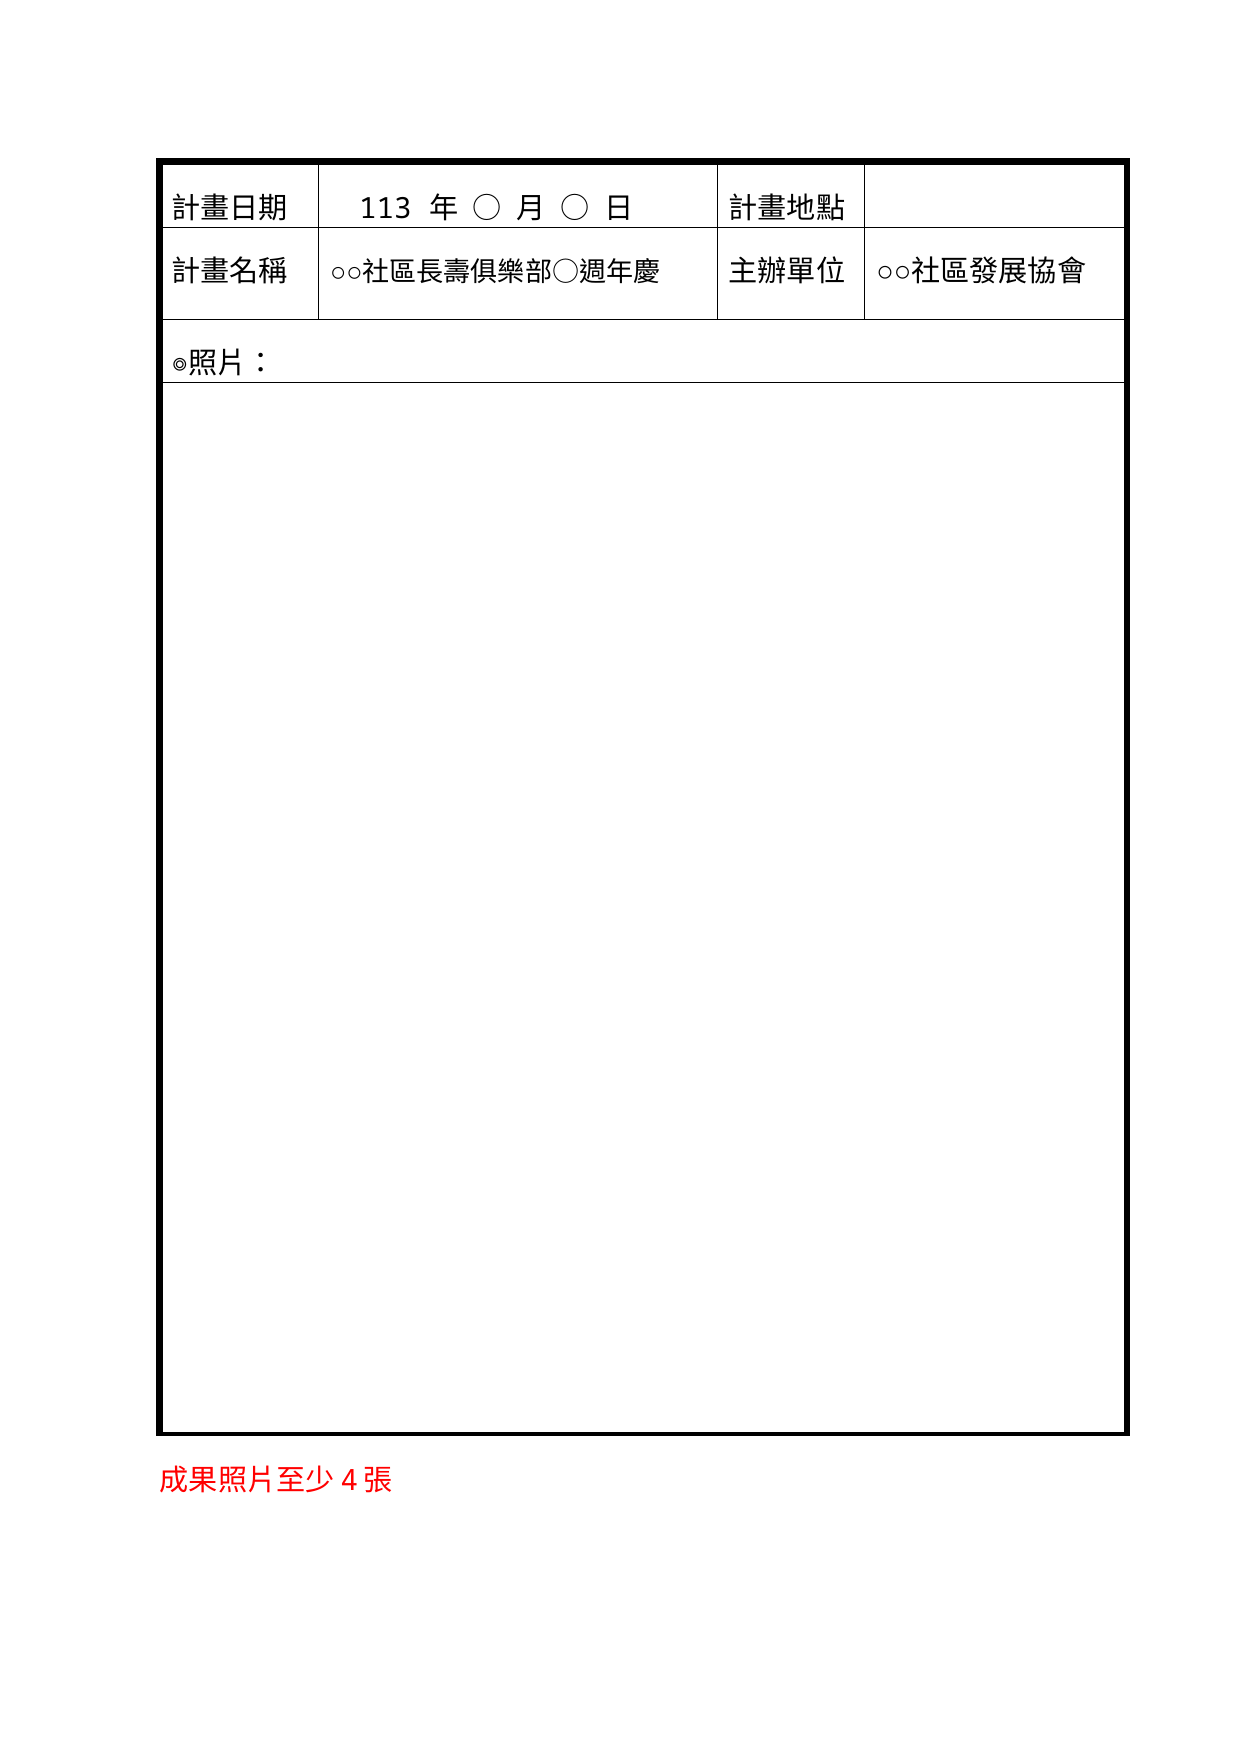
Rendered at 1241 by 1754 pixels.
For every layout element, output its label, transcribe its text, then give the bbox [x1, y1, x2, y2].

table_header 計畫日期 [163, 165, 318, 227]
table_cell 計畫名稱 [163, 228, 318, 319]
table_cell [163, 383, 1124, 1431]
table_cell ○○社區發展協會 [865, 228, 1124, 319]
table_cell ◎照片： [163, 320, 1124, 382]
table_header 計畫地點 [718, 165, 864, 227]
text 成果照片至少4張 [159, 1436, 1104, 1498]
table_cell 主辦單位 [718, 228, 864, 319]
table_header [865, 165, 1124, 227]
table_cell ○○社區長壽俱樂部○週年慶 [319, 228, 717, 319]
table_header 113 年 ○ 月 ○ 日 [319, 165, 717, 227]
